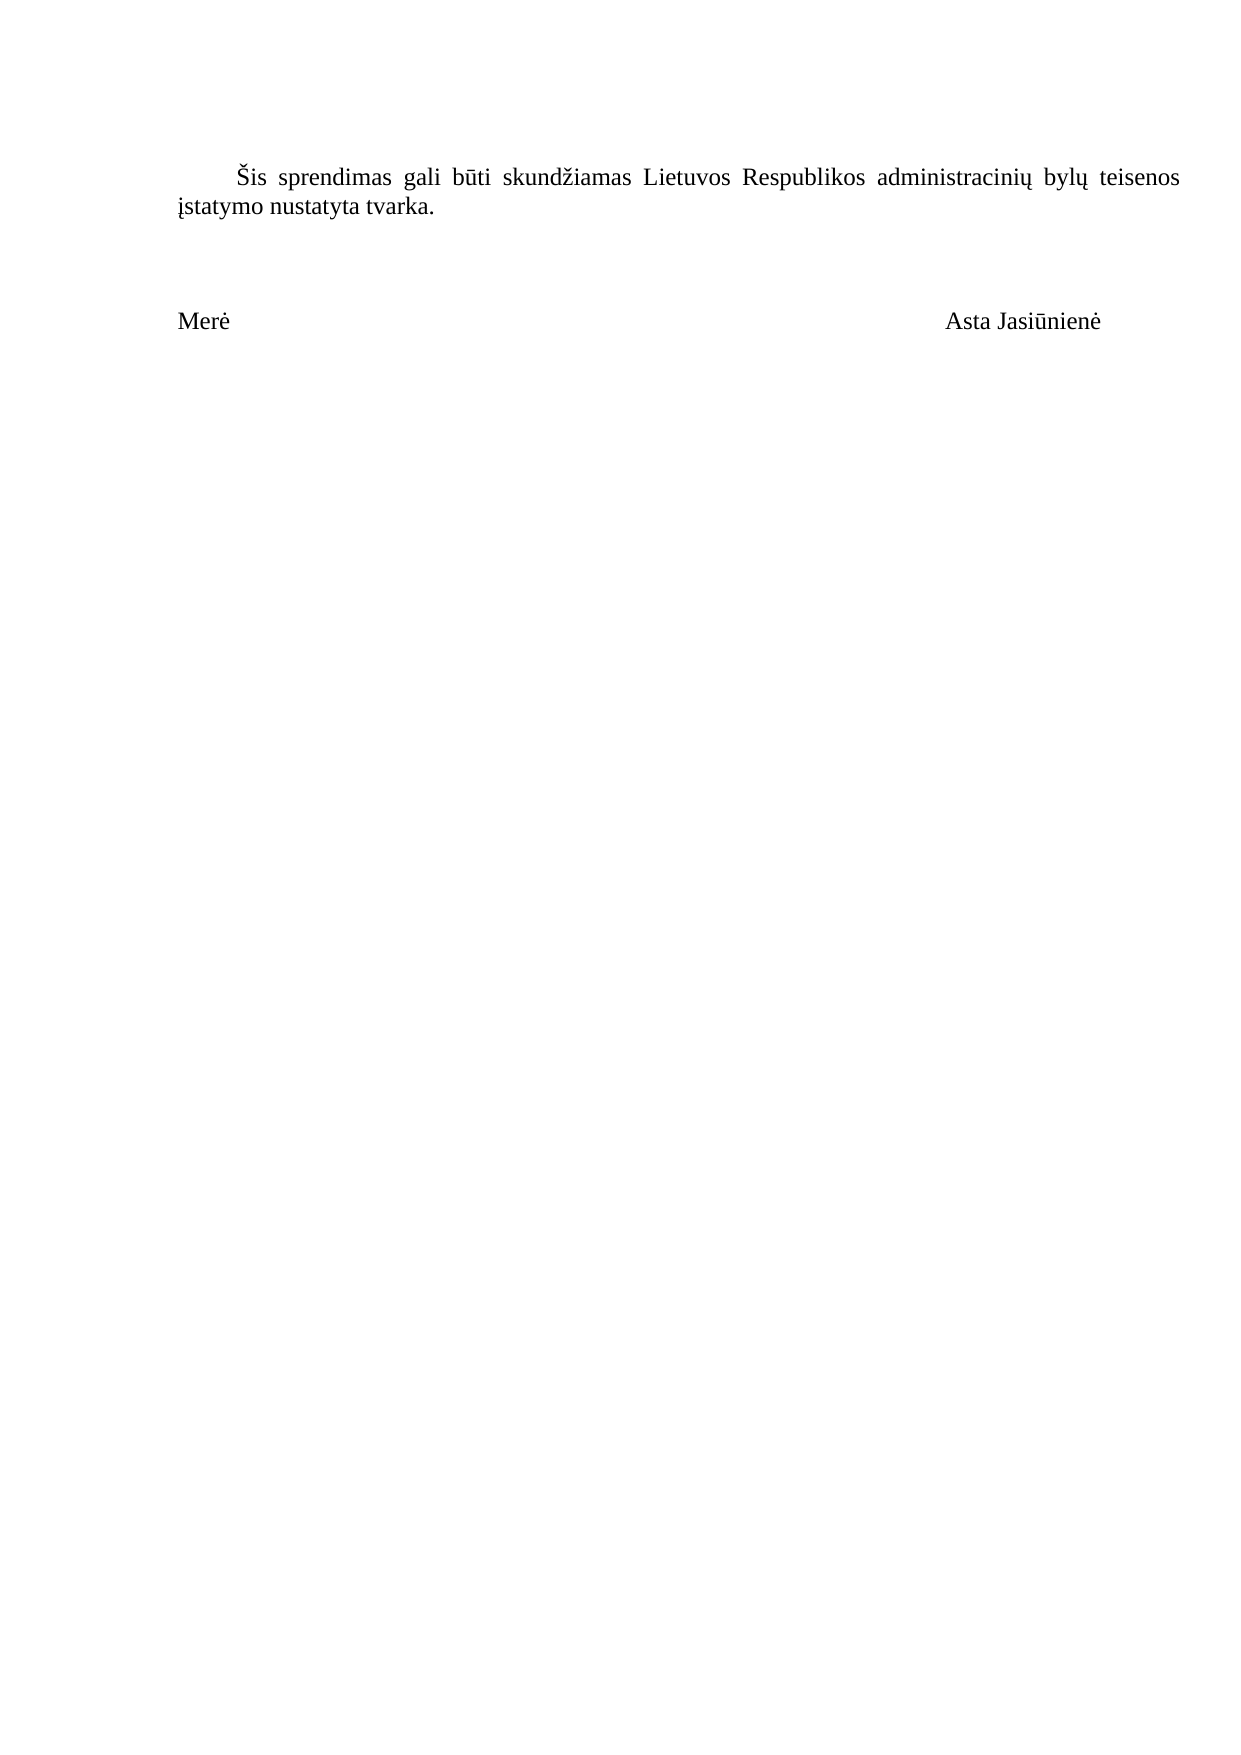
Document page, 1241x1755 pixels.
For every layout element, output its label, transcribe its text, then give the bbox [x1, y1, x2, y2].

text Šis sprendimas gali būti skundžiamas Lietuvos Respublikos administracinių bylų teisenos įstatymo nustatyta tvarka. [177, 162, 1181, 220]
text Merė Asta Jasiūnienė [177, 306, 1183, 335]
